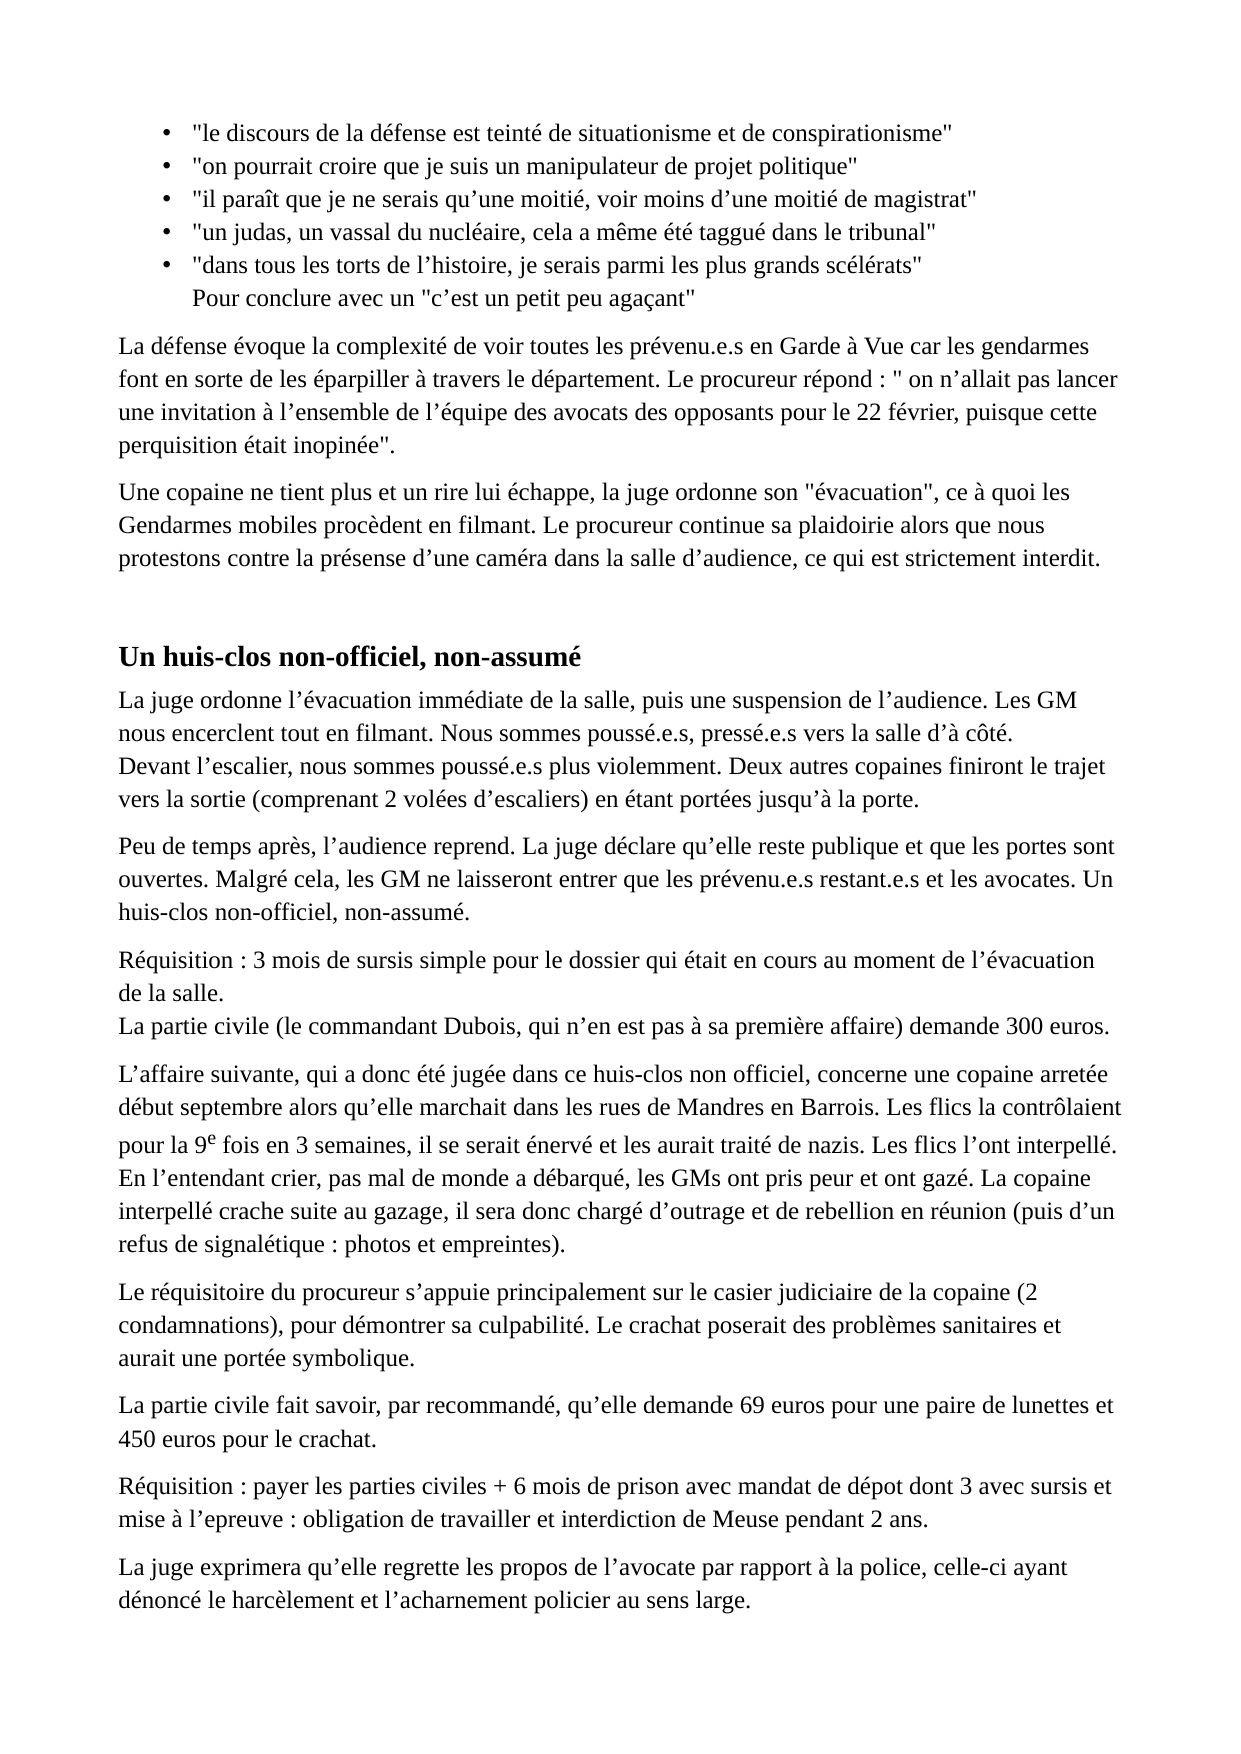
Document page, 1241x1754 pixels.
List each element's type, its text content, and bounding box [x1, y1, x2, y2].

list "on pourrait croire que je suis un manipulateur de projet politique" [162, 151, 1122, 180]
text L’affaire suivante, qui a donc été jugée dans ce huis-clos non officiel, concerne une copaine arretée début septembre alors qu’elle marchait dans les rues de Mandres en Barrois. Les flics la contrôlaient pour la 9e fois en 3 semaines, il se serait énervé et les aurait traité de nazis. Les flics l’ont interpellé. En l’entendant crier, pas mal de monde a débarqué, les GMs ont pris peur et ont gazé. La copaine interpellé crache suite au gazage, il sera donc chargé d’outrage et de rebellion en réunion (puis d’un refus de signalétique : photos et empreintes). [118, 1059, 1122, 1258]
list "dans tous les torts de l’histoire, je serais parmi les plus grands scélérats" Pour conclure avec un "c’est un petit peu agaçant" [162, 250, 1122, 312]
subtitle Un huis-clos non-officiel, non-assumé [118, 639, 1122, 672]
text La partie civile fait savoir, par recommandé, qu’elle demande 69 euros pour une paire de lunettes et 450 euros pour le crachat. [118, 1391, 1122, 1452]
text Réquisition : payer les parties civiles + 6 mois de prison avec mandat de dépot dont 3 avec sursis et mise à l’epreuve : obligation de travailler et interdiction de Meuse pendant 2 ans. [118, 1471, 1122, 1533]
list "il paraît que je ne serais qu’une moitié, voir moins d’une moitié de magistrat" [162, 184, 1122, 213]
text La défense évoque la complexité de voir toutes les prévenu.e.s en Garde à Vue car les gendarmes font en sorte de les éparpiller à travers le département. Le procureur répond : " on n’allait pas lancer une invitation à l’ensemble de l’équipe des avocats des opposants pour le 22 février, puisque cette perquisition était inopinée". [118, 331, 1122, 459]
text Le réquisitoire du procureur s’appuie principalement sur le casier judiciaire de la copaine (2 condamnations), pour démontrer sa culpabilité. Le crachat poserait des problèmes sanitaires et aurait une portée symbolique. [118, 1277, 1122, 1372]
text Peu de temps après, l’audience reprend. La juge déclare qu’elle reste publique et que les portes sont ouvertes. Malgré cela, les GM ne laisseront entrer que les prévenu.e.s restant.e.s et les avocates. Un huis-clos non-officiel, non-assumé. [118, 831, 1122, 926]
text Une copaine ne tient plus et un rire lui échappe, la juge ordonne son "évacuation", ce à quoi les Gendarmes mobiles procèdent en filmant. Le procureur continue sa plaidoirie alors que nous protestons contre la présense d’une caméra dans la salle d’audience, ce qui est strictement interdit. [118, 477, 1122, 605]
text La juge ordonne l’évacuation immédiate de la salle, puis une suspension de l’audience. Les GM nous encerclent tout en filmant. Nous sommes poussé.e.s, pressé.e.s vers la salle d’à côté. Devant l’escalier, nous sommes poussé.e.s plus violemment. Deux autres copaines finiront le trajet vers la sortie (comprenant 2 volées d’escaliers) en étant portées jusqu’à la porte. [118, 685, 1122, 813]
text La juge exprimera qu’elle regrette les propos de l’avocate par rapport à la police, celle-ci ayant dénoncé le harcèlement et l’acharnement policier au sens large. [118, 1552, 1122, 1614]
list "un judas, un vassal du nucléaire, cela a même été taggué dans le tribunal" [162, 217, 1122, 246]
list "le discours de la défense est teinté de situationisme et de conspirationisme" [162, 118, 1122, 147]
text Réquisition : 3 mois de sursis simple pour le dossier qui était en cours au moment de l’évacuation de la salle. La partie civile (le commandant Dubois, qui n’en est pas à sa première affaire) demande 300 euros. [118, 945, 1122, 1040]
